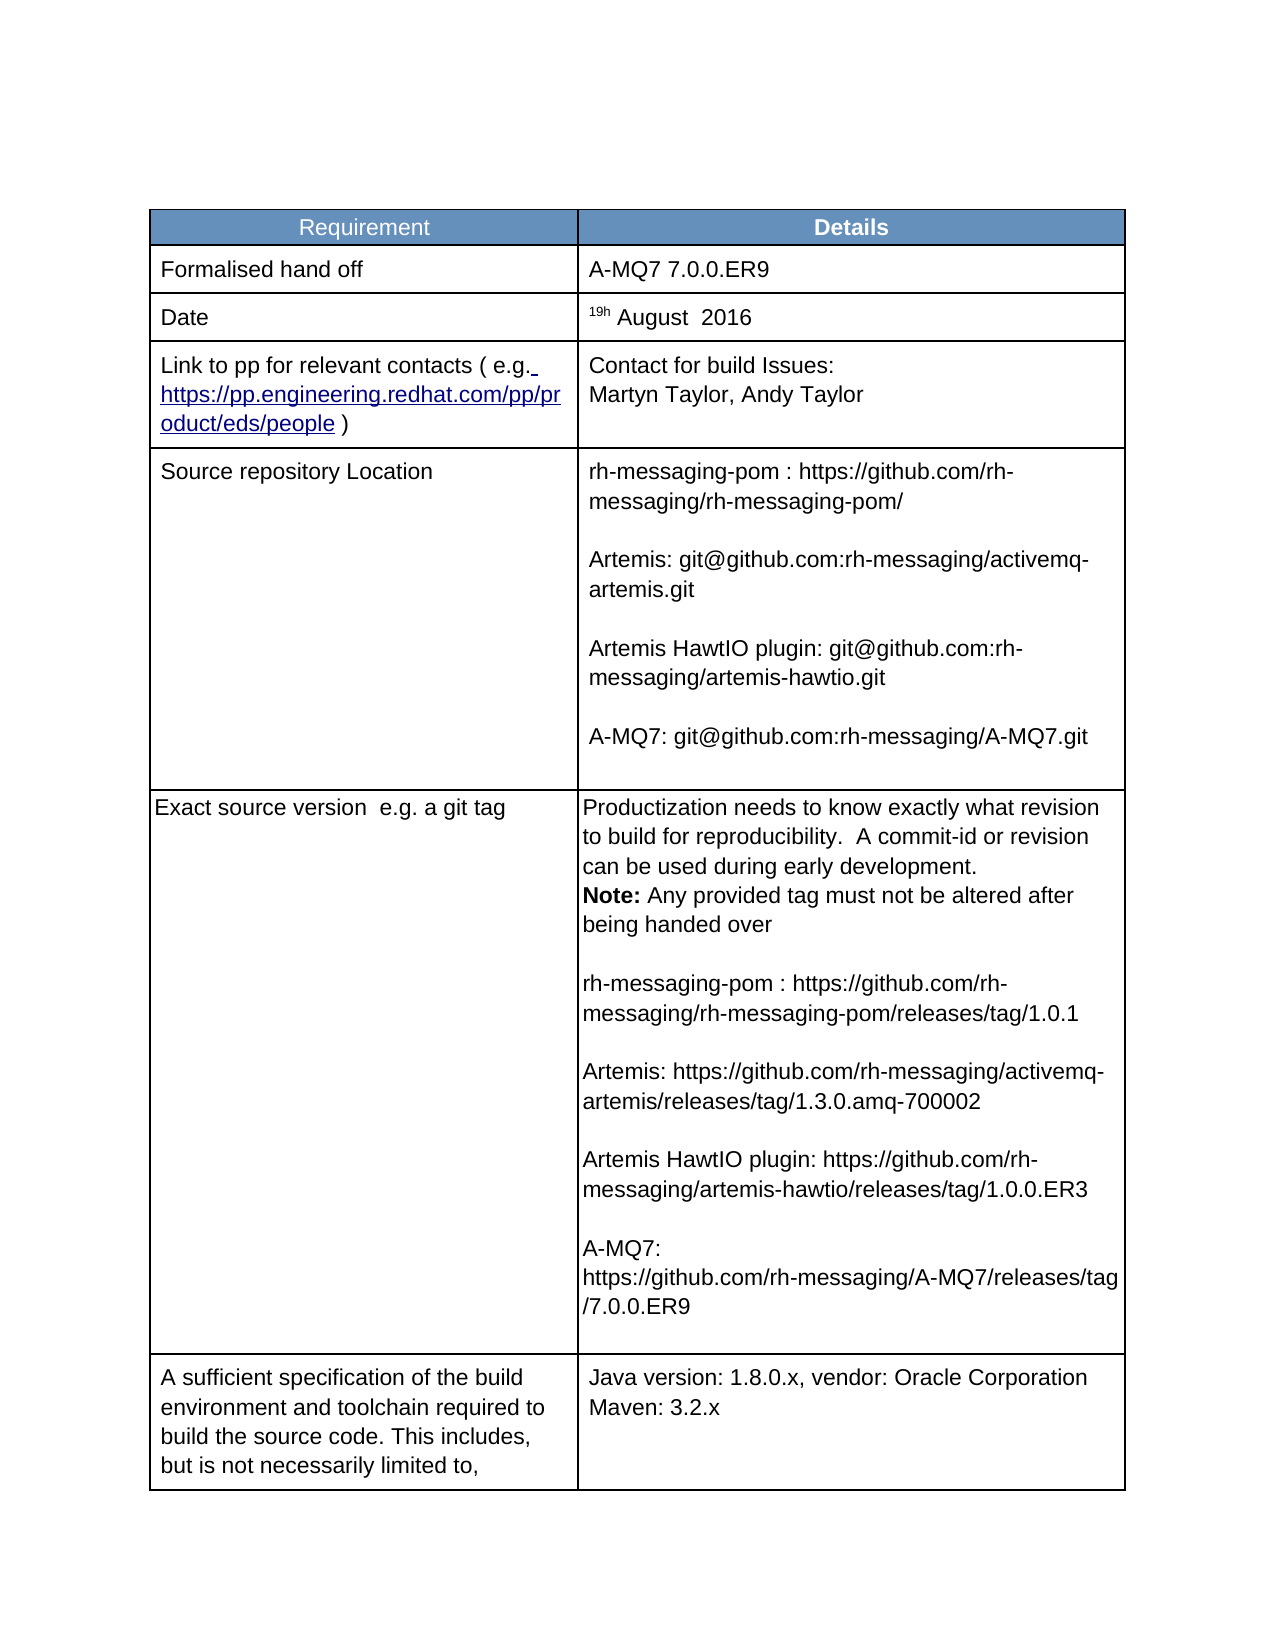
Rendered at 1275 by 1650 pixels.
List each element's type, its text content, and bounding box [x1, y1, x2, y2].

table_cell Productization needs to know exactly what revision to build for reproducibility. A commit-id or revision can be used during early development. Note: Any provided tag must not be altered after being handed over rh-messaging-pom : https://github.com/rh-messaging/rh-messaging-pom/releases/tag/1.0.1 Artemis: https://github.com/rh-messaging/activemq-artemis/releases/tag/1.3.0.amq-700002 Artemis HawtIO plugin: https://github.com/rh-messaging/artemis-hawtio/releases/tag/1.0.0.ER3 A-MQ7: https://github.com/rh-messaging/A-MQ7/releases/tag/7.0.0.ER9 [579, 791, 1124, 1353]
table_cell Date [151, 294, 577, 340]
table_cell A-MQ7 7.0.0.ER9 [579, 246, 1124, 292]
table_cell rh-messaging-pom : https://github.com/rh-messaging/rh-messaging-pom/ Artemis: git@github.com:rh-messaging/activemq-artemis.git Artemis HawtIO plugin: git@github.com:rh-messaging/artemis-hawtio.git A-MQ7: git@github.com:rh-messaging/A-MQ7.git [579, 449, 1124, 789]
table_cell Source repository Location [151, 449, 577, 789]
table_cell A sufficient specification of the build environment and toolchain required to build the source code. This includes, but is not necessarily limited to, [151, 1355, 577, 1489]
table_cell 19h August 2016 [579, 294, 1124, 340]
table_cell Contact for build Issues: Martyn Taylor, Andy Taylor [579, 342, 1124, 447]
table_cell Java version: 1.8.0.x, vendor: Oracle Corporation Maven: 3.2.x [579, 1355, 1124, 1489]
table_cell Link to pp for relevant contacts ( e.g. https://pp.engineering.redhat.com/pp/product/eds/people ) [151, 342, 577, 447]
table_cell Exact source version e.g. a git tag [151, 791, 577, 1353]
table_header Details [579, 210, 1124, 244]
table_cell Formalised hand off [151, 246, 577, 292]
table_header Requirement [151, 210, 577, 244]
